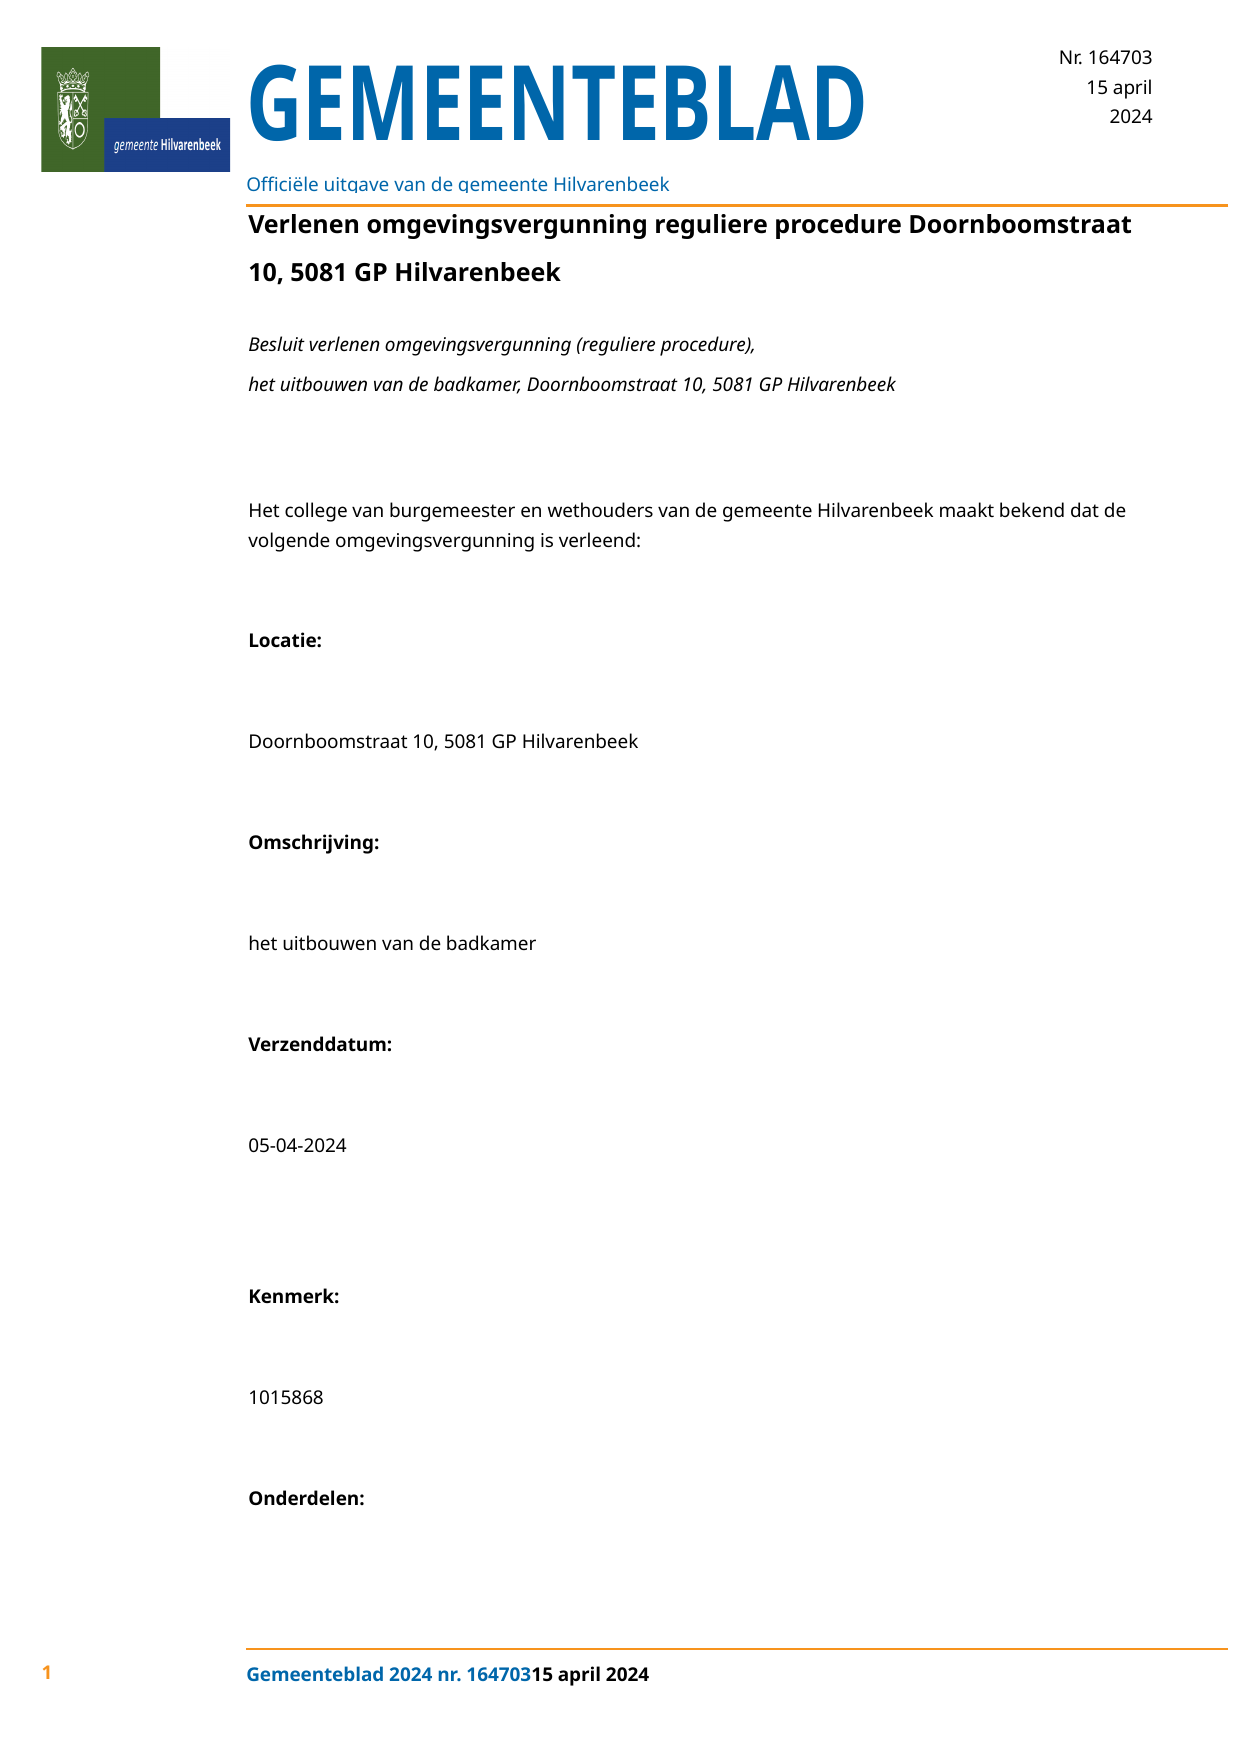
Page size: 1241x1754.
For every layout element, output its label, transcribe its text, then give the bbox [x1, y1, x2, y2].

text 05-04-2024 [248, 1132, 1152, 1158]
text Kenmerk: [248, 1283, 1152, 1309]
picture [41, 47, 231, 172]
text Locatie: [248, 628, 1152, 653]
text Verzenddatum: [248, 1031, 1152, 1057]
text Het college van burgemeester en wethouders van de gemeente Hilvarenbeek maakt bekend dat de volgende omgevingsvergunning is verleend: [248, 497, 1152, 553]
text Verlenen omgevingsvergunning reguliere procedure Doornboomstraat 10, 5081 GP Hilvarenbeek [248, 207, 1152, 288]
text Doornboomstraat 10, 5081 GP Hilvarenbeek [248, 728, 1152, 754]
text Onderdelen: [248, 1485, 1152, 1511]
text 1015868 [248, 1384, 1152, 1410]
text Besluit verlenen omgevingsvergunning (reguliere procedure), [248, 331, 1152, 357]
text het uitbouwen van de badkamer, Doornboomstraat 10, 5081 GP Hilvarenbeek [248, 371, 1152, 396]
text het uitbouwen van de badkamer [248, 930, 1152, 956]
text Omschrijving: [248, 829, 1152, 855]
